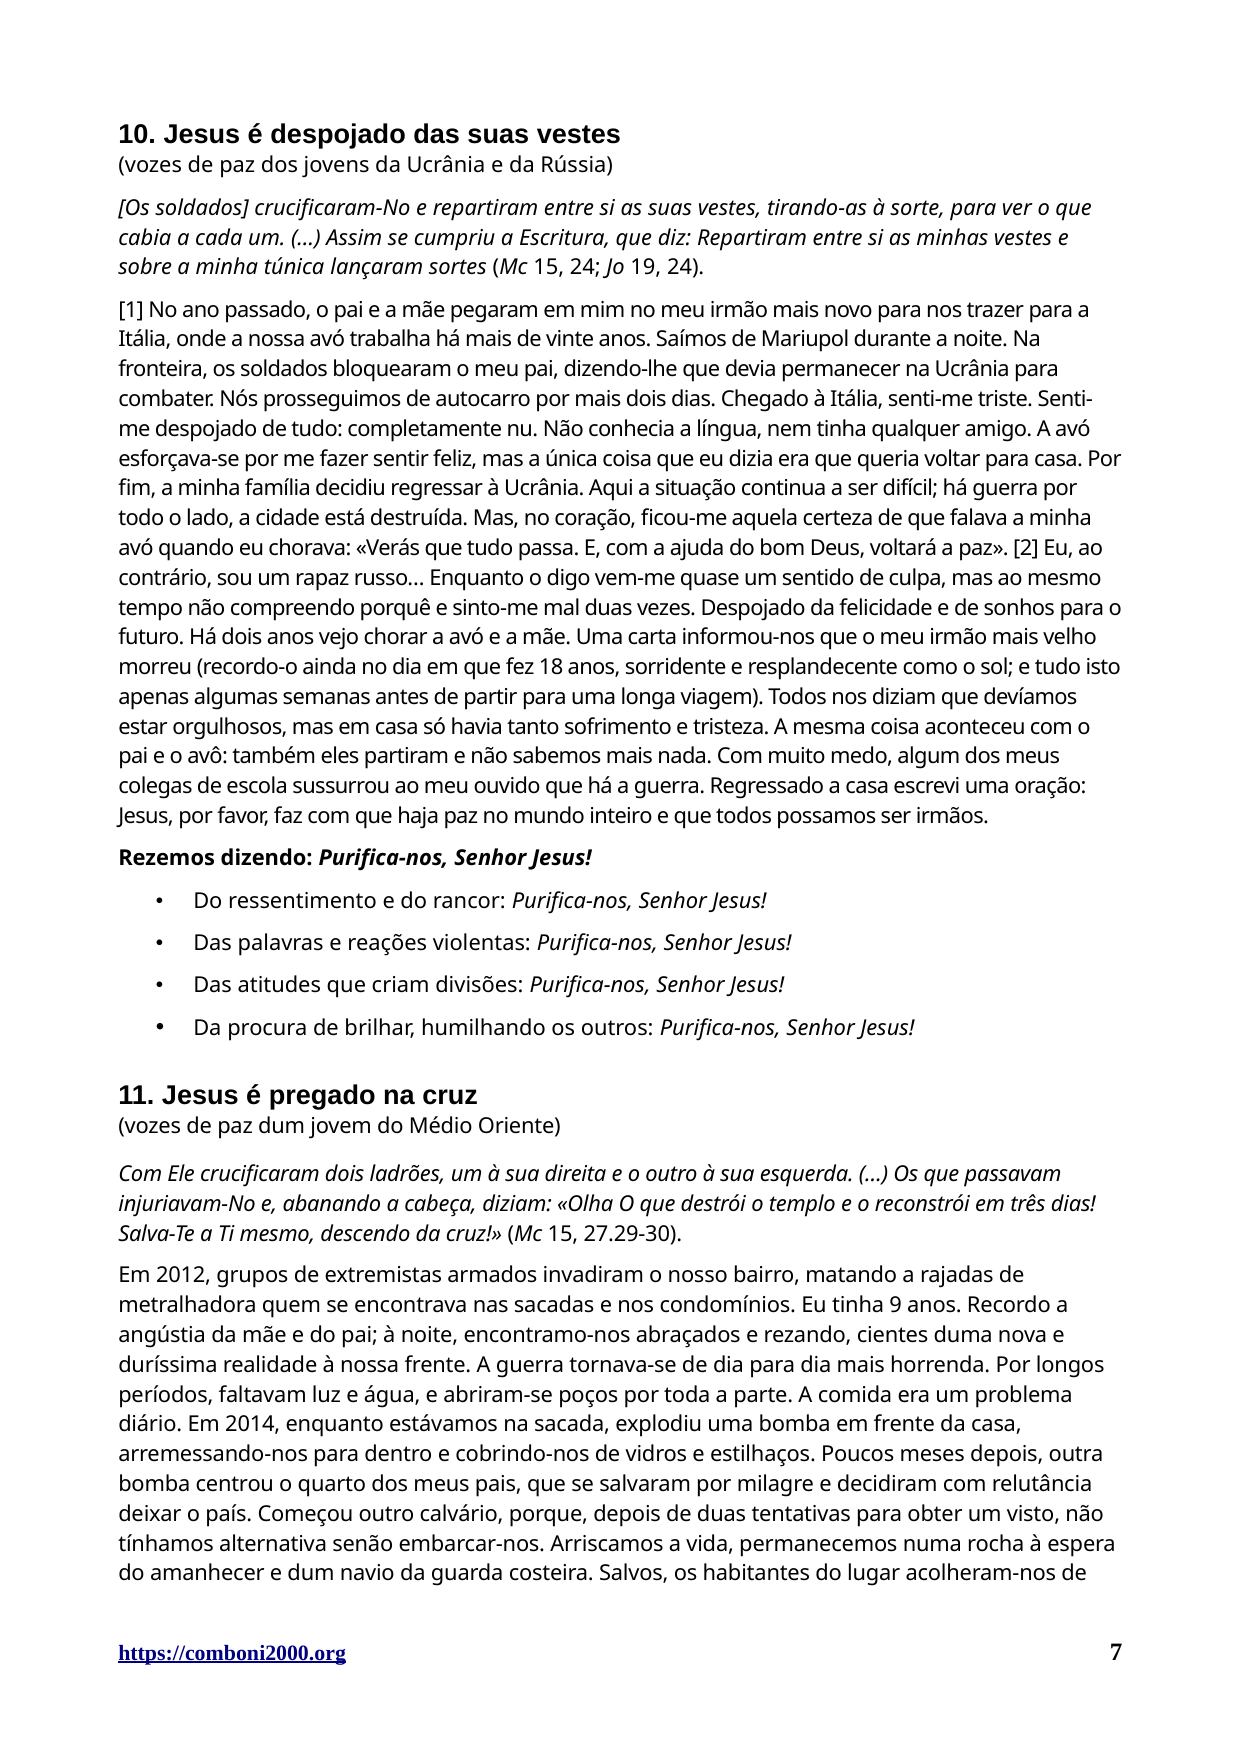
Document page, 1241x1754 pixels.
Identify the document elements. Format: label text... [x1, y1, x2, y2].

list Da procura de brilhar, humilhando os outros: Purifica-nos, Senhor Jesus! [156, 1011, 1122, 1041]
text Rezemos dizendo: Purifica-nos, Senhor Jesus! [118, 842, 1122, 872]
subtitle 10. Jesus é despojado das suas vestes (vozes de paz dos jovens da Ucrânia e da Rússia) [118, 118, 1122, 179]
text [Os soldados] crucificaram-No e repartiram entre si as suas vestes, tirando-as à sorte, para ver o que cabia a cada um. (…) Assim se cumpriu a Escritura, que diz: Repartiram entre si as minhas vestes e sobre a minha túnica lançaram sortes (Mc 15, 24; Jo 19, 24). [118, 192, 1122, 281]
list Do ressentimento e do rancor: Purifica-nos, Senhor Jesus! [156, 884, 1122, 914]
text Com Ele crucificaram dois ladrões, um à sua direita e o outro à sua esquerda. (…) Os que passavam injuriavam-No e, abanando a cabeça, diziam: «Olha O que destrói o templo e o reconstrói em três dias! Salva-Te a Ti mesmo, descendo da cruz!» (Mc 15, 27.29-30). [118, 1158, 1122, 1248]
list Das palavras e reações violentas: Purifica-nos, Senhor Jesus! [156, 927, 1122, 957]
subtitle 11. Jesus é pregado na cruz (vozes de paz dum jovem do Médio Oriente) [118, 1079, 1122, 1140]
list Das atitudes que criam divisões: Purifica-nos, Senhor Jesus! [156, 969, 1122, 999]
text Em 2012, grupos de extremistas armados invadiram o nosso bairro, matando a rajadas de metralhadora quem se encontrava nas sacadas e nos condomínios. Eu tinha 9 anos. Recordo a angústia da mãe e do pai; à noite, encontramo-nos abraçados e rezando, cientes duma nova e duríssima realidade à nossa frente. A guerra tornava-se de dia para dia mais horrenda. Por longos períodos, faltavam luz e água, e abriram-se poços por toda a parte. A comida era um problema diário. Em 2014, enquanto estávamos na sacada, explodiu uma bomba em frente da casa, arremessando-nos para dentro e cobrindo-nos de vidros e estilhaços. Poucos meses depois, outra bomba centrou o quarto dos meus pais, que se salvaram por milagre e decidiram com relutância deixar o país. Começou outro calvário, porque, depois de duas tentativas para obter um visto, não tínhamos alternativa senão embarcar-nos. Arriscamos a vida, permanecemos numa rocha à espera do amanhecer e dum navio da guarda costeira. Salvos, os habitantes do lugar acolheram-nos de [118, 1259, 1122, 1587]
text [1] No ano passado, o pai e a mãe pegaram em mim no meu irmão mais novo para nos trazer para a Itália, onde a nossa avó trabalha há mais de vinte anos. Saímos de Mariupol durante a noite. Na fronteira, os soldados bloquearam o meu pai, dizendo-lhe que devia permanecer na Ucrânia para combater. Nós prosseguimos de autocarro por mais dois dias. Chegado à Itália, senti-me triste. Senti-me despojado de tudo: completamente nu. Não conhecia a língua, nem tinha qualquer amigo. A avó esforçava-se por me fazer sentir feliz, mas a única coisa que eu dizia era que queria voltar para casa. Por fim, a minha família decidiu regressar à Ucrânia. Aqui a situação continua a ser difícil; há guerra por todo o lado, a cidade está destruída. Mas, no coração, ficou-me aquela certeza de que falava a minha avó quando eu chorava: «Verás que tudo passa. E, com a ajuda do bom Deus, voltará a paz». [2] Eu, ao contrário, sou um rapaz russo… Enquanto o digo vem-me quase um sentido de culpa, mas ao mesmo tempo não compreendo porquê e sinto-me mal duas vezes. Despojado da felicidade e de sonhos para o futuro. Há dois anos vejo chorar a avó e a mãe. Uma carta informou-nos que o meu irmão mais velho morreu (recordo-o ainda no dia em que fez 18 anos, sorridente e resplandecente como o sol; e tudo isto apenas algumas semanas antes de partir para uma longa viagem). Todos nos diziam que devíamos estar orgulhosos, mas em casa só havia tanto sofrimento e tristeza. A mesma coisa aconteceu com o pai e o avô: também eles partiram e não sabemos mais nada. Com muito medo, algum dos meus colegas de escola sussurrou ao meu ouvido que há a guerra. Regressado a casa escrevi uma oração: Jesus, por favor, faz com que haja paz no mundo inteiro e que todos possamos ser irmãos. [118, 293, 1122, 830]
